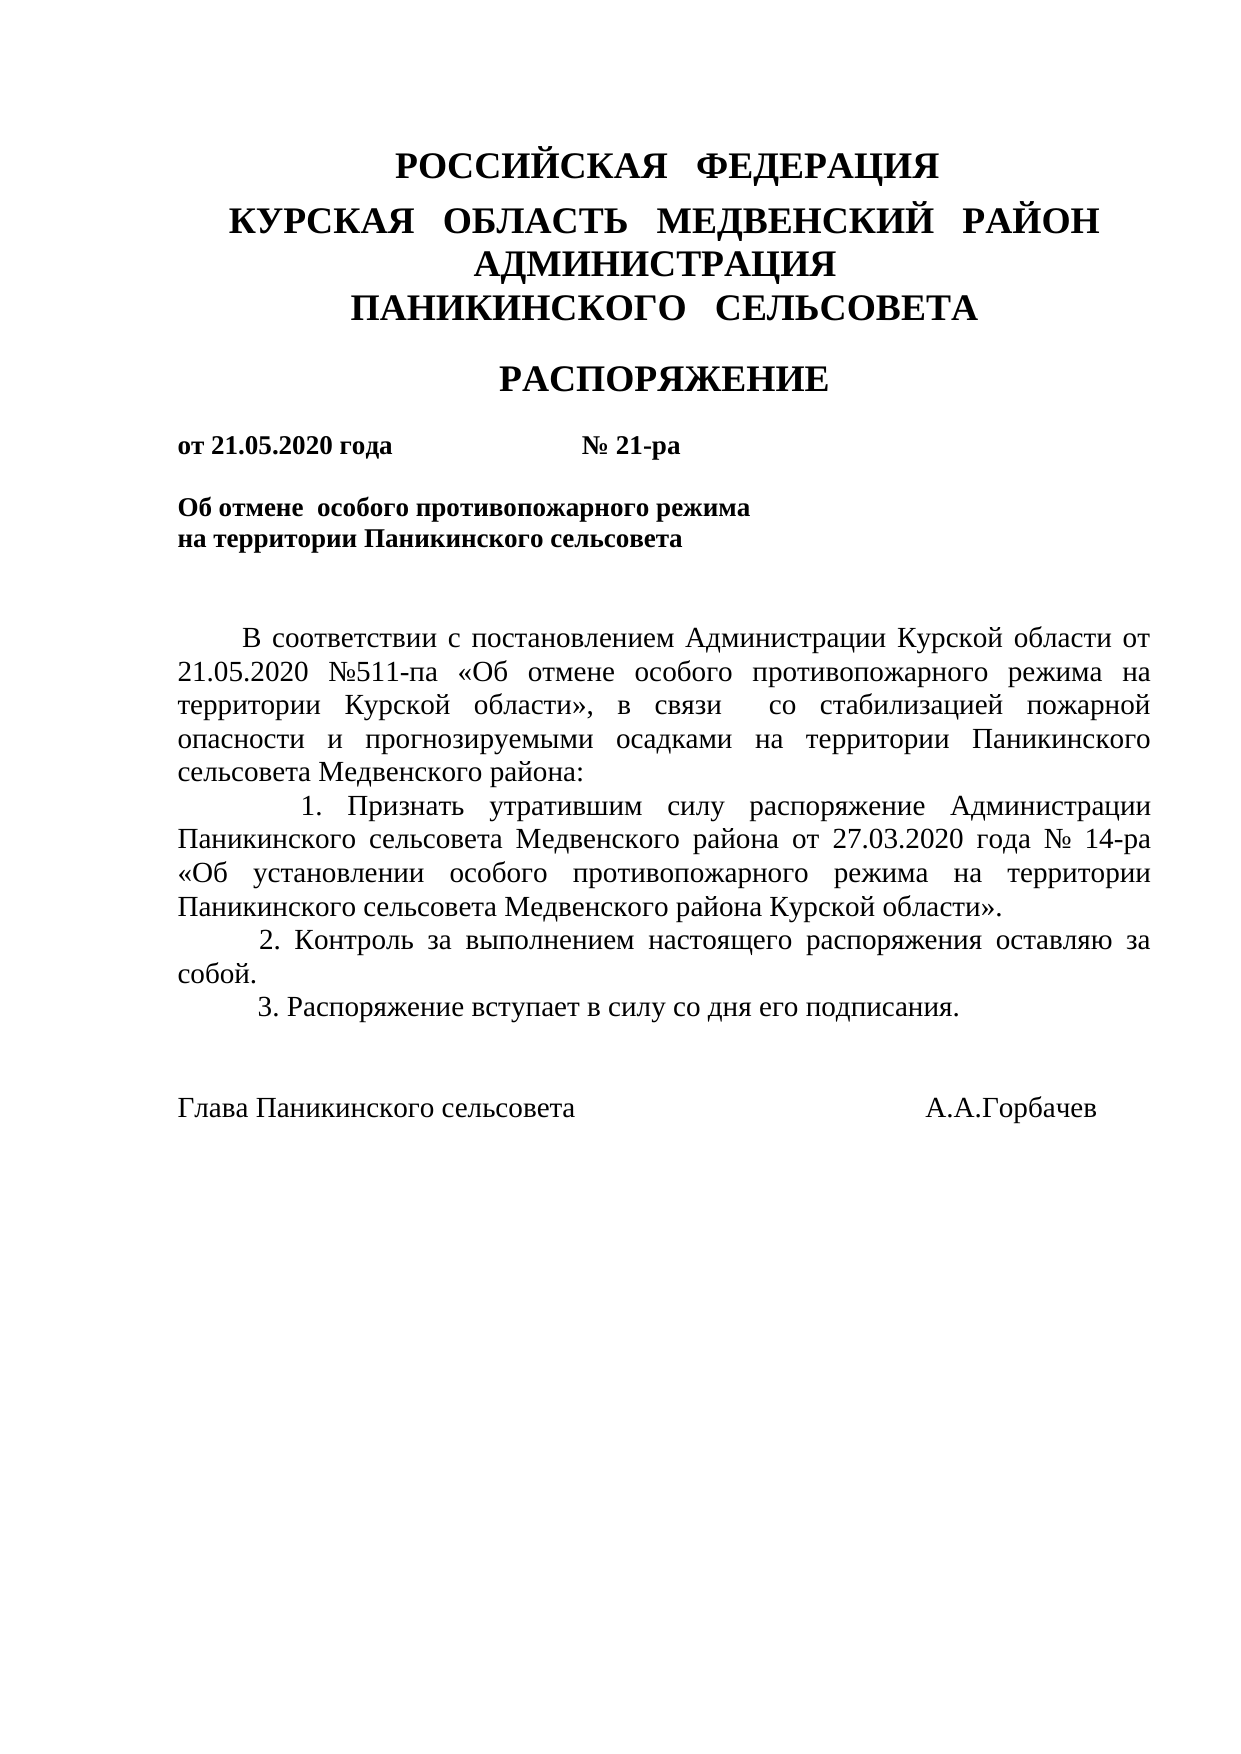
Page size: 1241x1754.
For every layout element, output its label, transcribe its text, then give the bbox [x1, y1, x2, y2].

text 1. Признать утратившим силу распоряжение Администрации Паникинского сельсовета Медвенского района от 27.03.2020 года № 14-ра «Об установлении особого противопожарного режима на территории Паникинского сельсовета Медвенского района Курской области». [177, 788, 1152, 922]
text 3. Распоряжение вступает в силу со дня его подписания. [177, 989, 1152, 1023]
text АДМИНИСТРАЦИЯ [177, 242, 1152, 285]
text Глава Паникинского сельсовета А.А.Горбачев [177, 1090, 1152, 1123]
text КУРСКАЯ ОБЛАСТЬ МЕДВЕНСКИЙ РАЙОН [177, 199, 1152, 242]
text ПАНИКИНСКОГО СЕЛЬСОВЕТА [177, 285, 1152, 328]
subtitle РАСПОРЯЖЕНИЕ [177, 357, 1152, 400]
text 2. Контроль за выполнением настоящего распоряжения оставляю за собой. [177, 922, 1152, 989]
text В соответствии с постановлением Администрации Курской области от 21.05.2020 №511-па «Об отмене особого противопожарного режима на территории Курской области», в связи со стабилизацией пожарной опасности и прогнозируемыми осадками на территории Паникинского сельсовета Медвенского района: [177, 620, 1152, 788]
text Об отмене особого противопожарного режима [177, 491, 1152, 522]
text от 21.05.2020 года № 21-ра [177, 429, 1152, 460]
title РОССИЙСКАЯ ФЕДЕРАЦИЯ [177, 143, 1152, 186]
text на территории Паникинского сельсовета [177, 522, 1152, 553]
